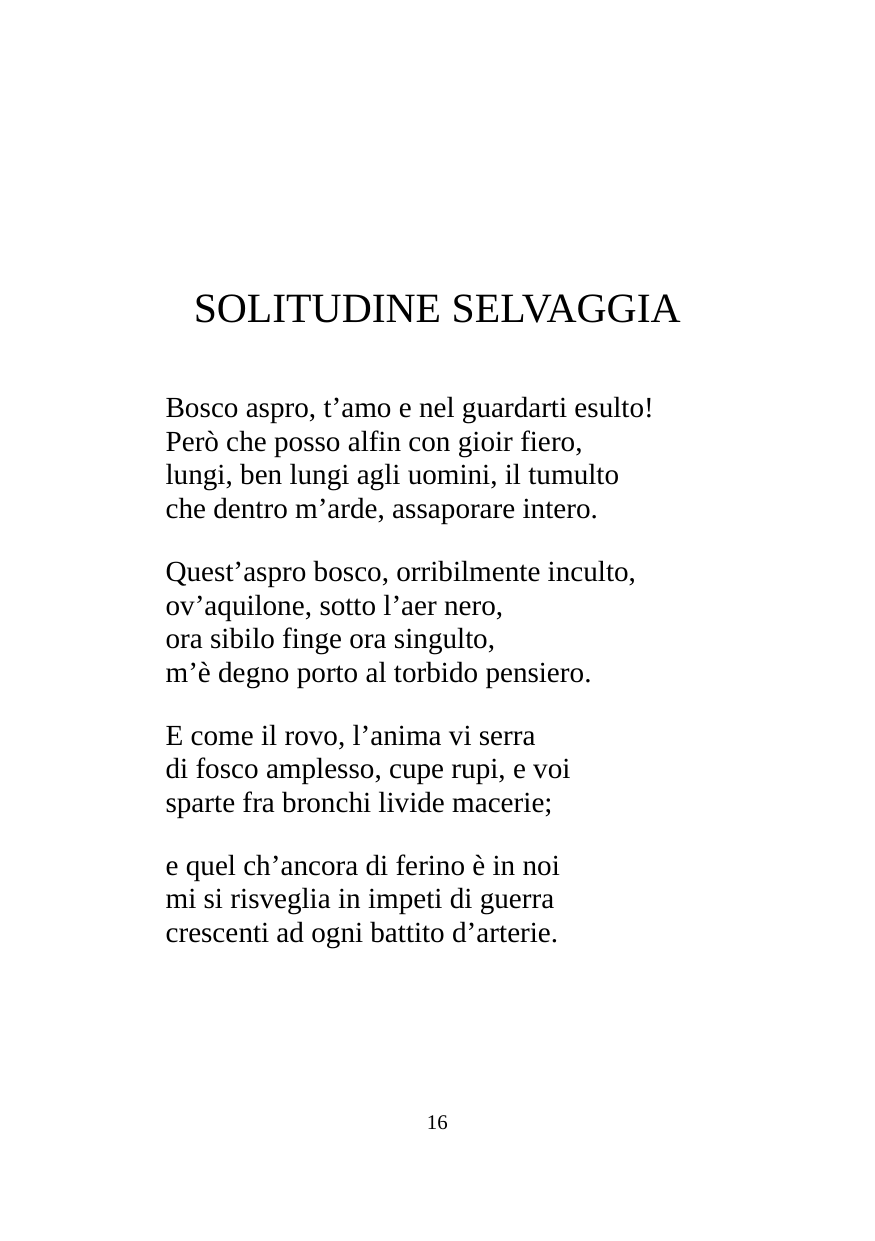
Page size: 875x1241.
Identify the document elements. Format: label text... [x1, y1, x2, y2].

subtitle SOLITUDINE SELVAGGIA [106, 283, 768, 331]
text E come il rovo, l’anima vi serra di fosco amplesso, cupe rupi, e voi sparte fra bronchi livide macerie; [165, 718, 768, 818]
text Quest’aspro bosco, orribilmente inculto, ov’aquilone, sotto l’aer nero, ora sibilo finge ora singulto, m’è degno porto al torbido pensiero. [165, 554, 768, 688]
text e quel ch’ancora di ferino è in noi mi si risveglia in impeti di guerra crescenti ad ogni battito d’arterie. [165, 848, 768, 948]
text Bosco aspro, t’amo e nel guardarti esulto! Però che posso alfin con gioir fiero, lungi, ben lungi agli uomini, il tumulto che dentro m’arde, assaporare intero. [165, 390, 768, 524]
